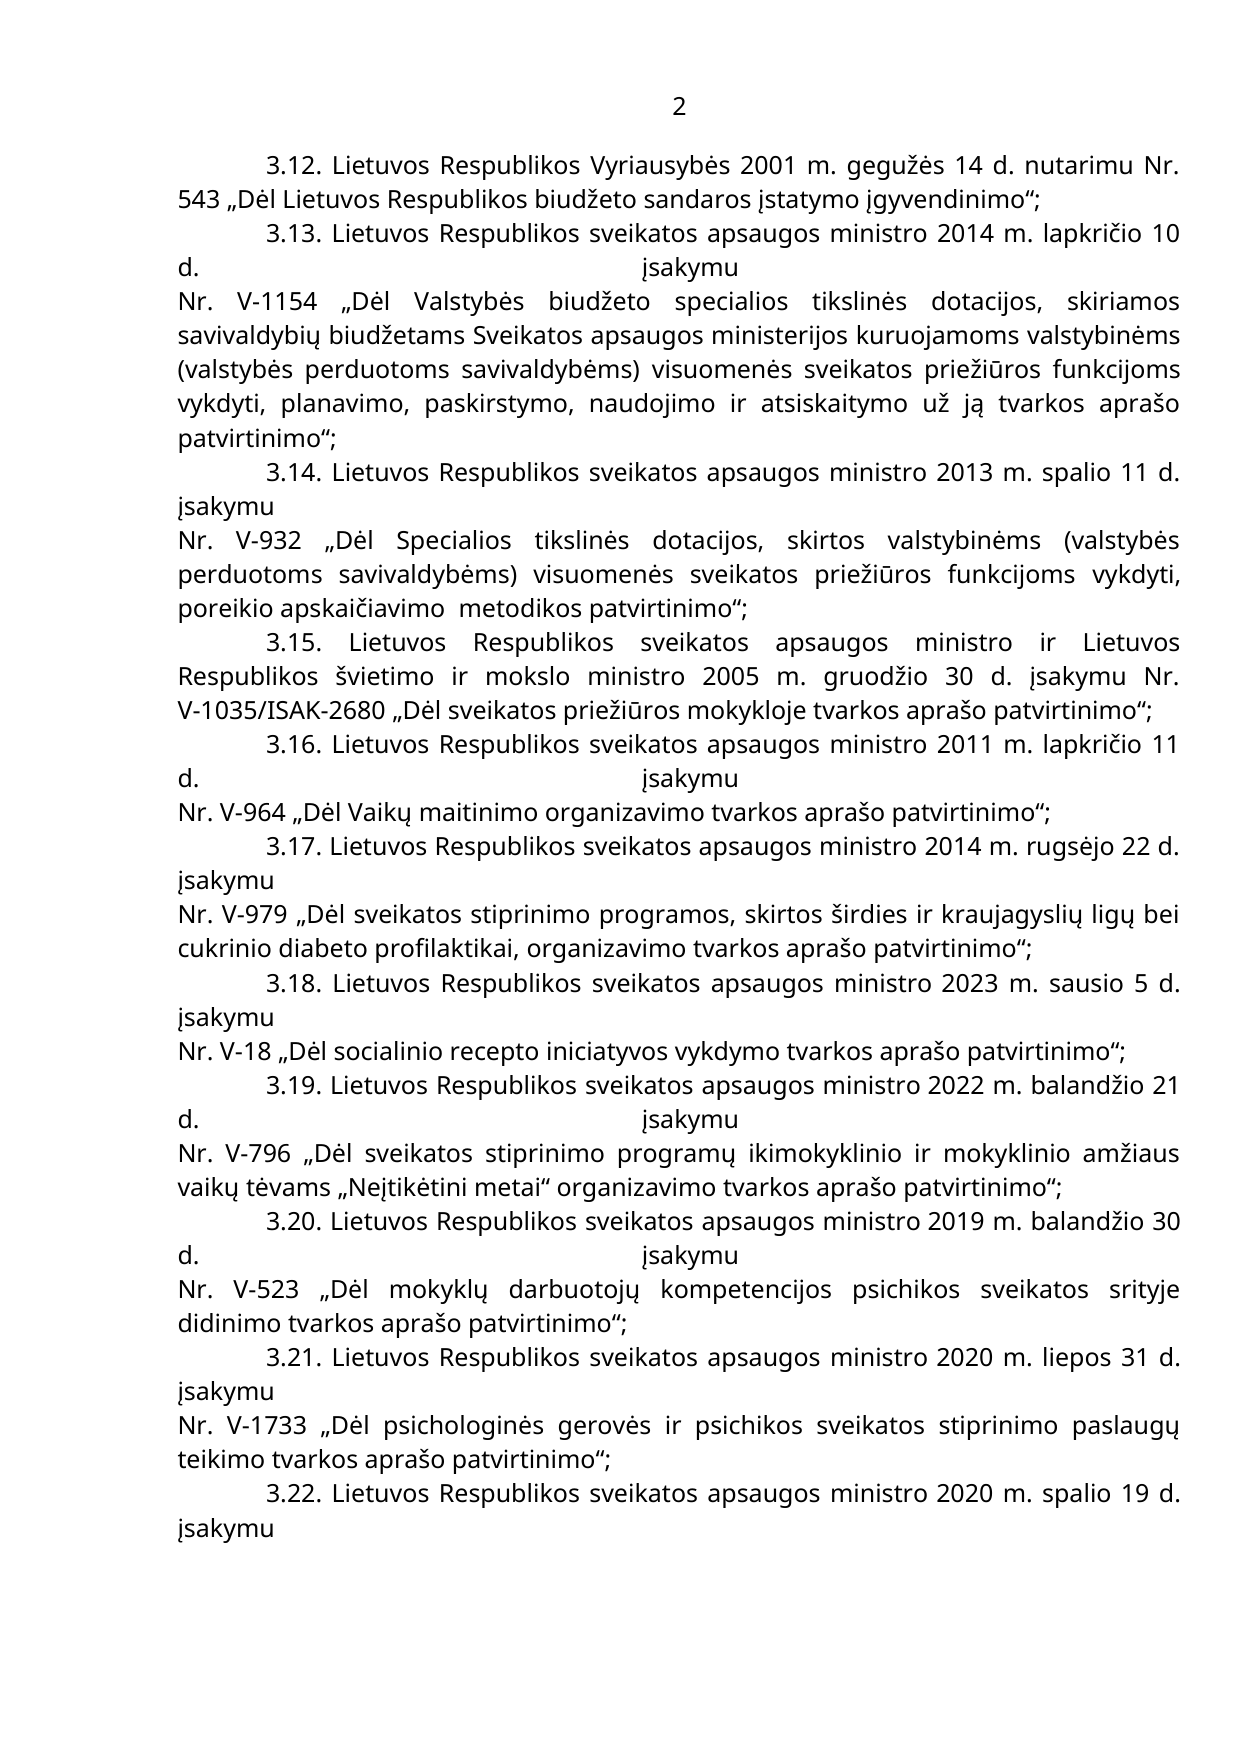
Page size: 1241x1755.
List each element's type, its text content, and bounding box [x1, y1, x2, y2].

text 3.21. Lietuvos Respublikos sveikatos apsaugos ministro 2020 m. liepos 31 d. įsakymu Nr. V-1733 „Dėl psichologinės gerovės ir psichikos sveikatos stiprinimo paslaugų teikimo tvarkos aprašo patvirtinimo“; [177, 1340, 1181, 1476]
text 3.19. Lietuvos Respublikos sveikatos apsaugos ministro 2022 m. balandžio 21 d. įsakymu Nr. V-796 „Dėl sveikatos stiprinimo programų ikimokyklinio ir mokyklinio amžiaus vaikų tėvams „Neįtikėtini metai“ organizavimo tvarkos aprašo patvirtinimo“; [177, 1067, 1181, 1204]
text 3.20. Lietuvos Respublikos sveikatos apsaugos ministro 2019 m. balandžio 30 d. įsakymu Nr. V-523 „Dėl mokyklų darbuotojų kompetencijos psichikos sveikatos srityje didinimo tvarkos aprašo patvirtinimo“; [177, 1204, 1181, 1340]
text 3.22. Lietuvos Respublikos sveikatos apsaugos ministro 2020 m. spalio 19 d. įsakymu [177, 1476, 1181, 1544]
text 3.16. Lietuvos Respublikos sveikatos apsaugos ministro 2011 m. lapkričio 11 d. įsakymu Nr. V-964 „Dėl Vaikų maitinimo organizavimo tvarkos aprašo patvirtinimo“; [177, 727, 1181, 829]
text 3.14. Lietuvos Respublikos sveikatos apsaugos ministro 2013 m. spalio 11 d. įsakymu Nr. V-932 „Dėl Specialios tikslinės dotacijos, skirtos valstybinėms (valstybės perduotoms savivaldybėms) visuomenės sveikatos priežiūros funkcijoms vykdyti, poreikio apskaičiavimo metodikos patvirtinimo“; [177, 454, 1181, 624]
text 3.13. Lietuvos Respublikos sveikatos apsaugos ministro 2014 m. lapkričio 10 d. įsakymu Nr. V-1154 „Dėl Valstybės biudžeto specialios tikslinės dotacijos, skiriamos savivaldybių biudžetams Sveikatos apsaugos ministerijos kuruojamoms valstybinėms (valstybės perduotoms savivaldybėms) visuomenės sveikatos priežiūros funkcijoms vykdyti, planavimo, paskirstymo, naudojimo ir atsiskaitymo už ją tvarkos aprašo patvirtinimo“; [177, 216, 1181, 454]
text 3.17. Lietuvos Respublikos sveikatos apsaugos ministro 2014 m. rugsėjo 22 d. įsakymu Nr. V-979 „Dėl sveikatos stiprinimo programos, skirtos širdies ir kraujagyslių ligų bei cukrinio diabeto profilaktikai, organizavimo tvarkos aprašo patvirtinimo“; [177, 829, 1181, 965]
text 3.12. Lietuvos Respublikos Vyriausybės 2001 m. gegužės 14 d. nutarimu Nr. 543 „Dėl Lietuvos Respublikos biudžeto sandaros įstatymo įgyvendinimo“; [177, 148, 1181, 216]
text 3.15. Lietuvos Respublikos sveikatos apsaugos ministro ir Lietuvos Respublikos švietimo ir mokslo ministro 2005 m. gruodžio 30 d. įsakymu Nr. V-1035/ISAK-2680 „Dėl sveikatos priežiūros mokykloje tvarkos aprašo patvirtinimo“; [177, 624, 1181, 727]
text 3.18. Lietuvos Respublikos sveikatos apsaugos ministro 2023 m. sausio 5 d. įsakymu Nr. V-18 „Dėl socialinio recepto iniciatyvos vykdymo tvarkos aprašo patvirtinimo“; [177, 965, 1181, 1067]
